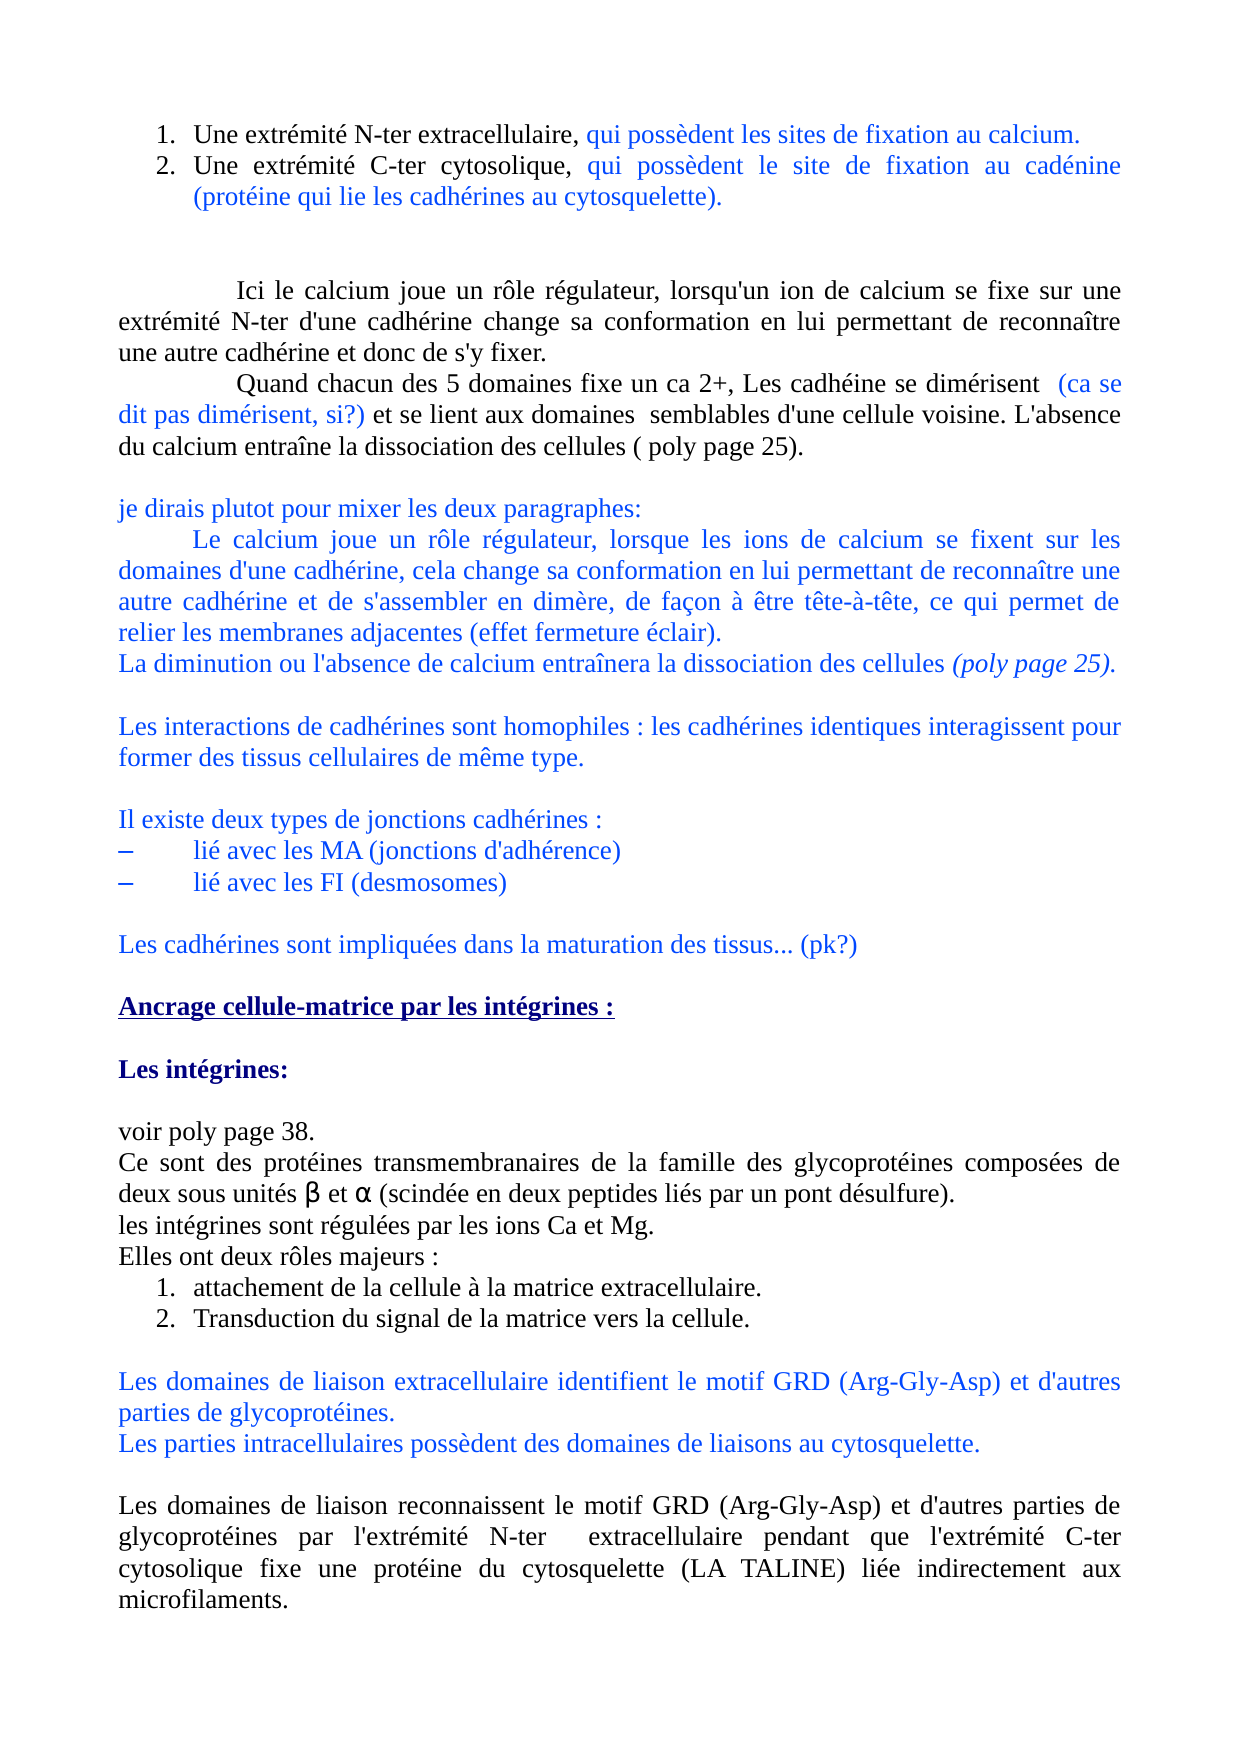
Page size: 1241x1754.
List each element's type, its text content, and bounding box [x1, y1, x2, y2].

text Ancrage cellule-matrice par les intégrines : [118, 990, 1122, 1022]
text Ici le calcium joue un rôle régulateur, lorsqu'un ion de calcium se fixe sur une extrémité N-ter d'une cadhérine change sa conformation en lui permettant de reconnaître une autre cadhérine et donc de s'y fixer. [118, 274, 1122, 367]
text Les interactions de cadhérines sont homophiles : les cadhérines identiques interagissent pour former des tissus cellulaires de même type. [118, 710, 1122, 772]
text Les domaines de liaison extracellulaire identifient le motif GRD (Arg-Gly-Asp) et d'autres parties de glycoprotéines. [118, 1365, 1122, 1427]
text je dirais plutot pour mixer les deux paragraphes: [118, 492, 1122, 523]
list lié avec les MA (jonctions d'adhérence) [118, 834, 1122, 866]
list Une extrémité N-ter extracellulaire, qui possèdent les sites de fixation au calcium. [156, 118, 1122, 149]
text Le calcium joue un rôle régulateur, lorsque les ions de calcium se fixent sur les domaines d'une cadhérine, cela change sa conformation en lui permettant de reconnaître une autre cadhérine et de s'assembler en dimère, de façon à être tête-à-tête, ce qui permet de relier les membranes adjacentes (effet fermeture éclair). [118, 523, 1122, 648]
text les intégrines sont régulées par les ions Ca et Mg. [118, 1209, 1122, 1240]
text Ce sont des protéines transmembranaires de la famille des glycoprotéines composées de deux sous unités β et α (scindée en deux peptides liés par un pont désulfure). [118, 1146, 1122, 1209]
text voir poly page 38. [118, 1115, 1122, 1146]
text Les domaines de liaison reconnaissent le motif GRD (Arg-Gly-Asp) et d'autres parties de glycoprotéines par l'extrémité N-ter extracellulaire pendant que l'extrémité C-ter cytosolique fixe une protéine du cytosquelette (LA TALINE) liée indirectement aux microfilaments. [118, 1489, 1122, 1614]
list lié avec les FI (desmosomes) [118, 866, 1122, 897]
text Il existe deux types de jonctions cadhérines : [118, 803, 1122, 834]
text La diminution ou l'absence de calcium entraînera la dissociation des cellules (poly page 25). [118, 648, 1122, 679]
text Les cadhérines sont impliquées dans la maturation des tissus... (pk?) [118, 928, 1122, 959]
list Une extrémité C-ter cytosolique, qui possèdent le site de fixation au cadénine (protéine qui lie les cadhérines au cytosquelette). [156, 149, 1122, 212]
text Elles ont deux rôles majeurs : [118, 1240, 1122, 1271]
list attachement de la cellule à la matrice extracellulaire. [156, 1271, 1122, 1302]
list Transduction du signal de la matrice vers la cellule. [156, 1302, 1122, 1334]
text Les parties intracellulaires possèdent des domaines de liaisons au cytosquelette. [118, 1427, 1122, 1458]
text Quand chacun des 5 domaines fixe un ca 2+, Les cadhéine se dimérisent (ca se dit pas dimérisent, si?) et se lient aux domaines semblables d'une cellule voisine. L'absence du calcium entraîne la dissociation des cellules ( poly page 25). [118, 367, 1122, 461]
text Les intégrines: [118, 1053, 1122, 1084]
